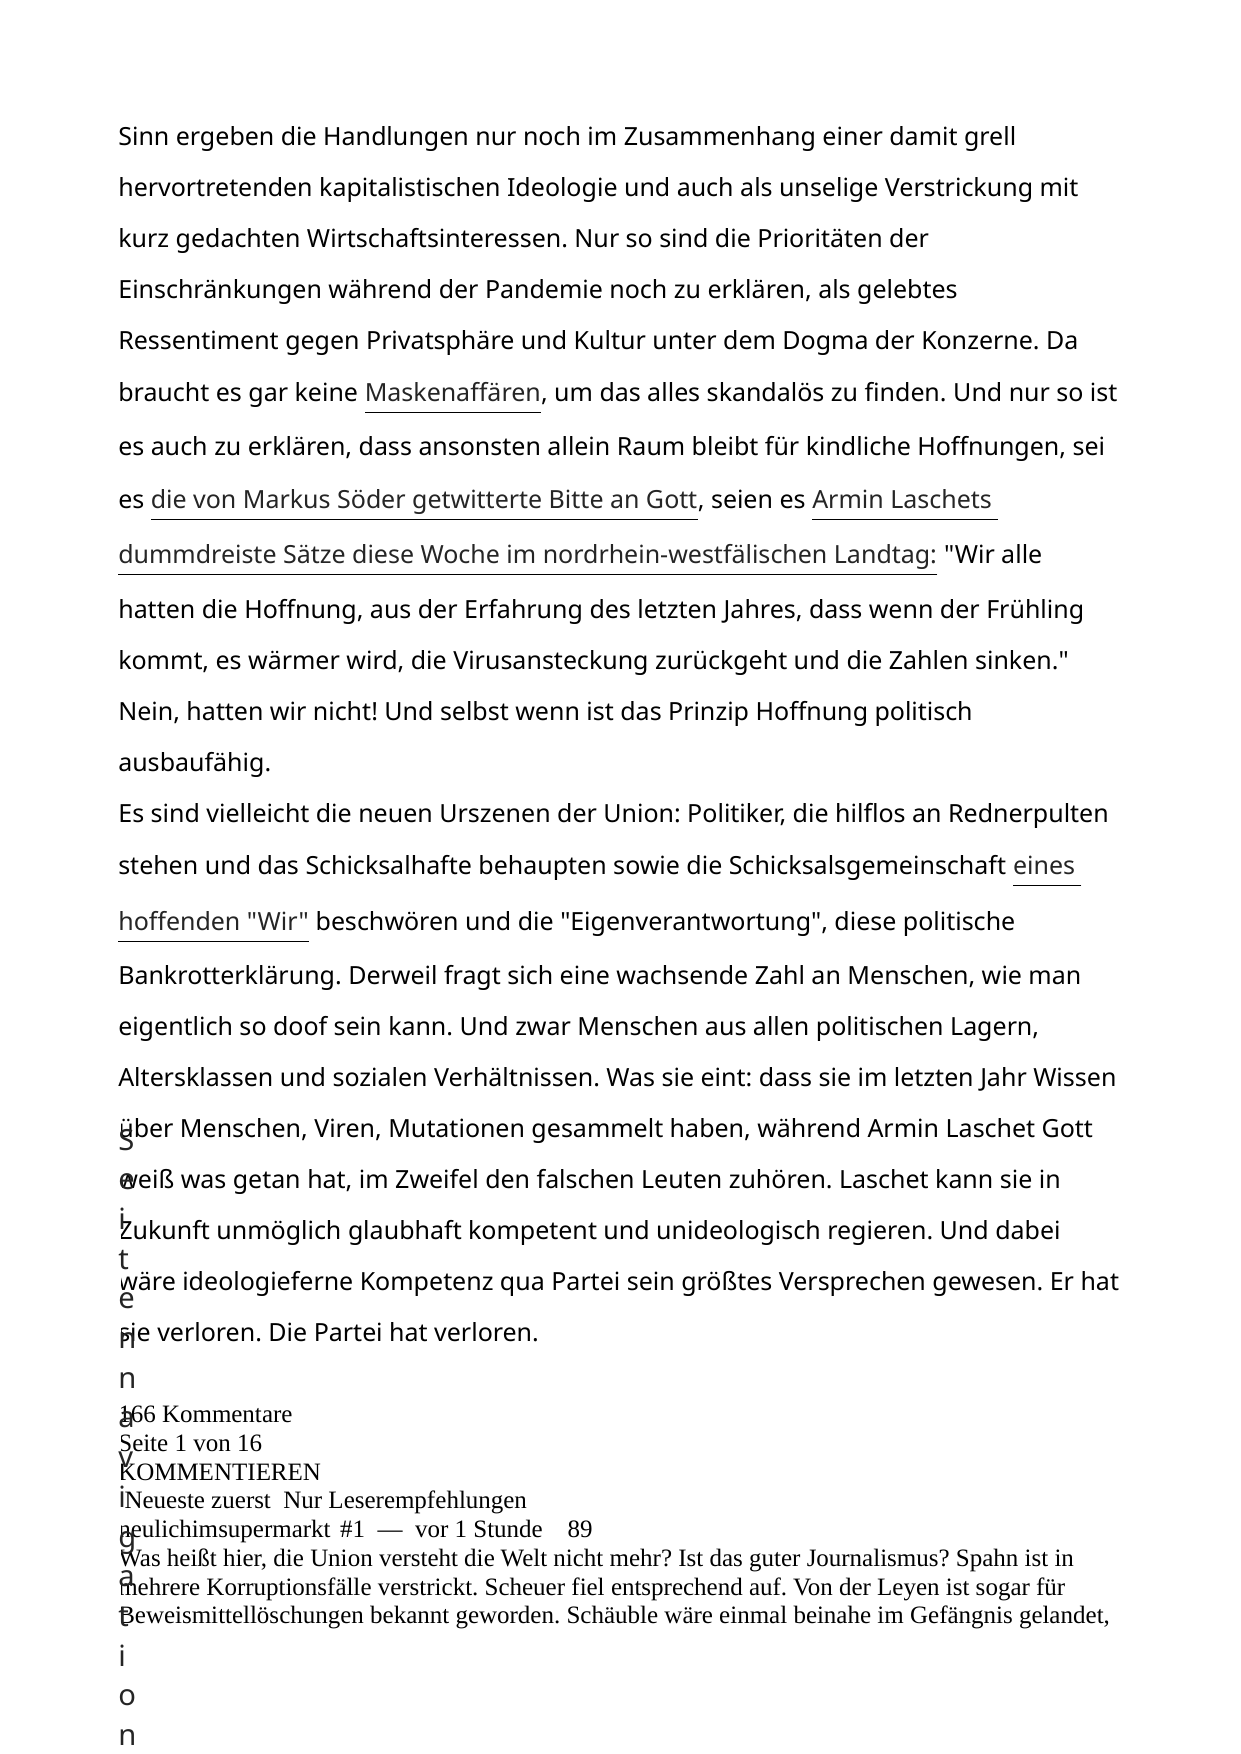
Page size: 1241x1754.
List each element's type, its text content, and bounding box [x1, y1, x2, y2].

text Seite 1 von 16 [121, 1428, 1122, 1457]
text Neueste zuerst Nur Leserempfehlungen [121, 1485, 1122, 1514]
text Was heißt hier, die Union versteht die Welt nicht mehr? Ist das guter Journalismus? Spahn ist in mehrere Korruptionsfälle verstrickt. Scheuer fiel entsprechend auf. Von der Leyen ist sogar für Beweismittellöschungen bekannt geworden. Schäuble wäre einmal beinahe im Gefängnis gelandet, wurde dann aber doch Finanzminister. Der Guttenberg-Skandal wirkt dagegen wie ein Spaziergang. Nicht zu vergessen all die kleinen Unions-Politiker, die jetzt zurückgetreten sind, aber eben auch Pfeifen wie Amthor. [121, 1543, 1122, 1629]
text 166 Kommentare [121, 1399, 1122, 1428]
text Sinn ergeben die Handlungen nur noch im Zusammenhang einer damit grell hervortretenden kapitalistischen Ideologie und auch als unselige Verstrickung mit kurz gedachten Wirtschaftsinteressen. Nur so sind die Prioritäten der Einschränkungen während der Pandemie noch zu erklären, als gelebtes Ressentiment gegen Privatsphäre und Kultur unter dem Dogma der Konzerne. Da braucht es gar keine Maskenaffären, um das alles skandalös zu finden. Und nur so ist es auch zu erklären, dass ansonsten allein Raum bleibt für kindliche Hoffnungen, sei es die von Markus Söder getwitterte Bitte an Gott, seien es Armin Laschets dummdreiste Sätze diese Woche im nordrhein-westfälischen Landtag: "Wir alle hatten die Hoffnung, aus der Erfahrung des letzten Jahres, dass wenn der Frühling kommt, es wärmer wird, die Virusansteckung zurückgeht und die Zahlen sinken." Nein, hatten wir nicht! Und selbst wenn ist das Prinzip Hoffnung politisch ausbaufähig. [118, 118, 1122, 778]
text neulichimsupermarkt #1 — vor 1 Stunde 89 [121, 1514, 1122, 1543]
text Es sind vielleicht die neuen Urszenen der Union: Politiker, die hilflos an Rednerpulten stehen und das Schicksalhafte behaupten sowie die Schicksalsgemeinschaft eines hoffenden "Wir" beschwören und die "Eigenverantwortung", diese politische Bankrotterklärung. Derweil fragt sich eine wachsende Zahl an Menschen, wie man eigentlich so doof sein kann. Und zwar Menschen aus allen politischen Lagern, Altersklassen und sozialen Verhältnissen. Was sie eint: dass sie im letzten Jahr Wissen über Menschen, Viren, Mutationen gesammelt haben, während Armin Laschet Gott weiß was getan hat, im Zweifel den falschen Leuten zuhören. Laschet kann sie in Zukunft unmöglich glaubhaft kompetent und unideologisch regieren. Und dabei wäre ideologieferne Kompetenz qua Partei sein größtes Versprechen gewesen. Er hat sie verloren. Die Partei hat verloren. [118, 795, 1122, 1349]
text KOMMENTIEREN [121, 1457, 1122, 1485]
